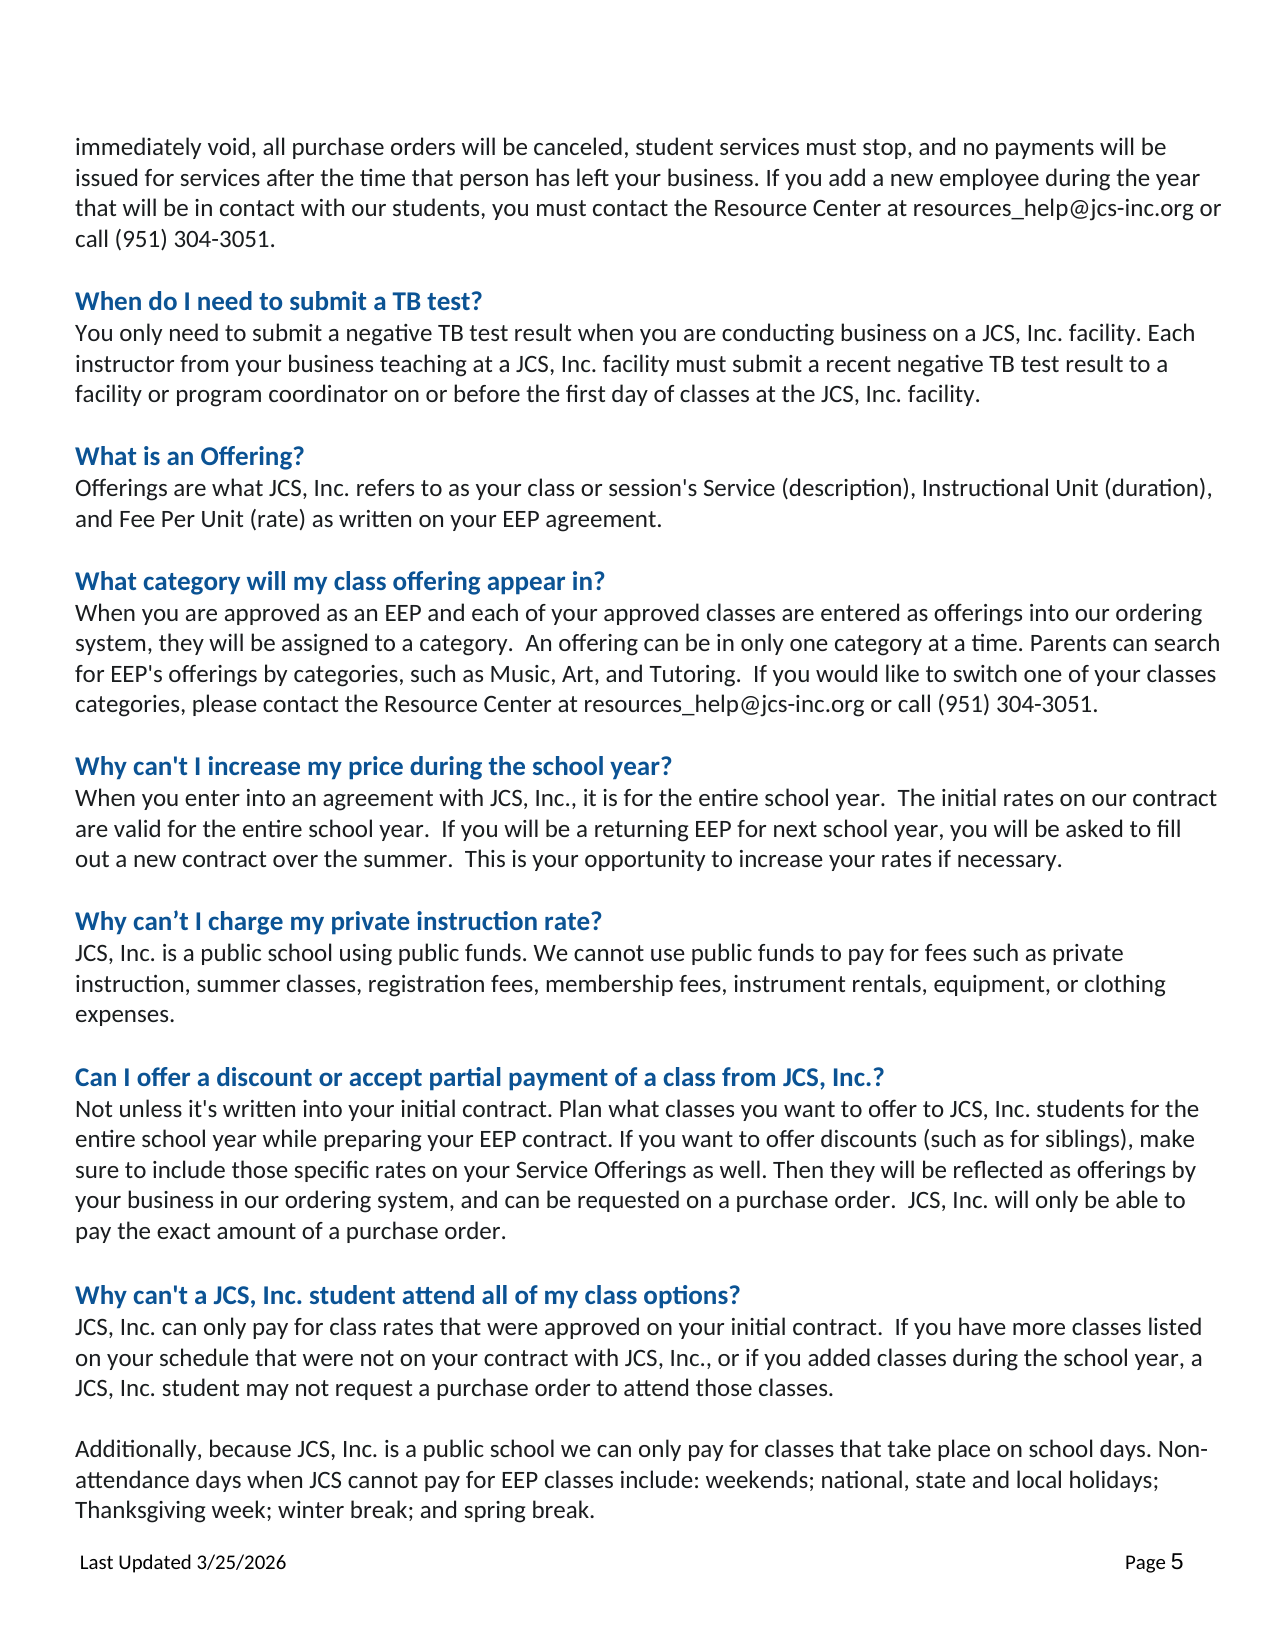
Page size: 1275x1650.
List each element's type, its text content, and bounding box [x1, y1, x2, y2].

text Not unless it's written into your initial contract. Plan what classes you want to offer to JCS, Inc. students for the entire school year while preparing your EEP contract. If you want to offer discounts (such as for siblings), make sure to include those specific rates on your Service Offerings as well. Then they will be reflected as offerings by your business in our ordering system, and can be requested on a purchase order. JCS, Inc. will only be able to pay the exact amount of a purchase order. [75, 1093, 1223, 1245]
subtitle Can I offer a discount or accept partial payment of a class from JCS, Inc.? [75, 1060, 1223, 1093]
text JCS, Inc. is a public school using public funds. We cannot use public funds to pay for fees such as private instruction, summer classes, registration fees, membership fees, instrument rentals, equipment, or clothing expenses. [75, 938, 1223, 1029]
subtitle What is an Offering? [75, 439, 1223, 472]
text immediately void, all purchase orders will be canceled, student services must stop, and no payments will be issued for services after the time that person has left your business. If you add a new employee during the year that will be in contact with our students, you must contact the Resource Center at resources_help@jcs-inc.org or call (951) 304-3051. [75, 132, 1223, 254]
subtitle Why can’t I charge my private instruction rate? [75, 904, 1223, 938]
subtitle When do I need to submit a TB test? [75, 284, 1223, 317]
text Offerings are what JCS, Inc. refers to as your class or session's Service (description), Instructional Unit (duration), and Fee Per Unit (rate) as written on your EEP agreement. [75, 472, 1223, 533]
subtitle What category will my class offering appear in? [75, 564, 1223, 597]
text When you enter into an agreement with JCS, Inc., it is for the entire school year. The initial rates on our contract are valid for the entire school year. If you will be a returning EEP for next school year, you will be asked to fill out a new contract over the summer. This is your opportunity to increase your rates if necessary. [75, 782, 1223, 874]
text When you are approved as an EEP and each of your approved classes are entered as offerings into our ordering system, they will be assigned to a category. An offering can be in only one category at a time. Parents can search for EEP's offerings by categories, such as Music, Art, and Tutoring. If you would like to switch one of your classes categories, please contact the Resource Center at resources_help@jcs-inc.org or call (951) 304-3051. [75, 597, 1223, 719]
text Additionally, because JCS, Inc. is a public school we can only pay for classes that take place on school days. Non-attendance days when JCS cannot pay for EEP classes include: weekends; national, state and local holidays; Thanksgiving week; winter break; and spring break. [75, 1433, 1223, 1525]
subtitle Why can't I increase my price during the school year? [75, 749, 1223, 782]
text JCS, Inc. can only pay for class rates that were approved on your initial contract. If you have more classes listed on your schedule that were not on your contract with JCS, Inc., or if you added classes during the school year, a JCS, Inc. student may not request a purchase order to attend those classes. [75, 1311, 1223, 1403]
text You only need to submit a negative TB test result when you are conducting business on a JCS, Inc. facility. Each instructor from your business teaching at a JCS, Inc. facility must submit a recent negative TB test result to a facility or program coordinator on or before the first day of classes at the JCS, Inc. facility. [75, 317, 1223, 409]
subtitle Why can't a JCS, Inc. student attend all of my class options? [75, 1278, 1223, 1311]
